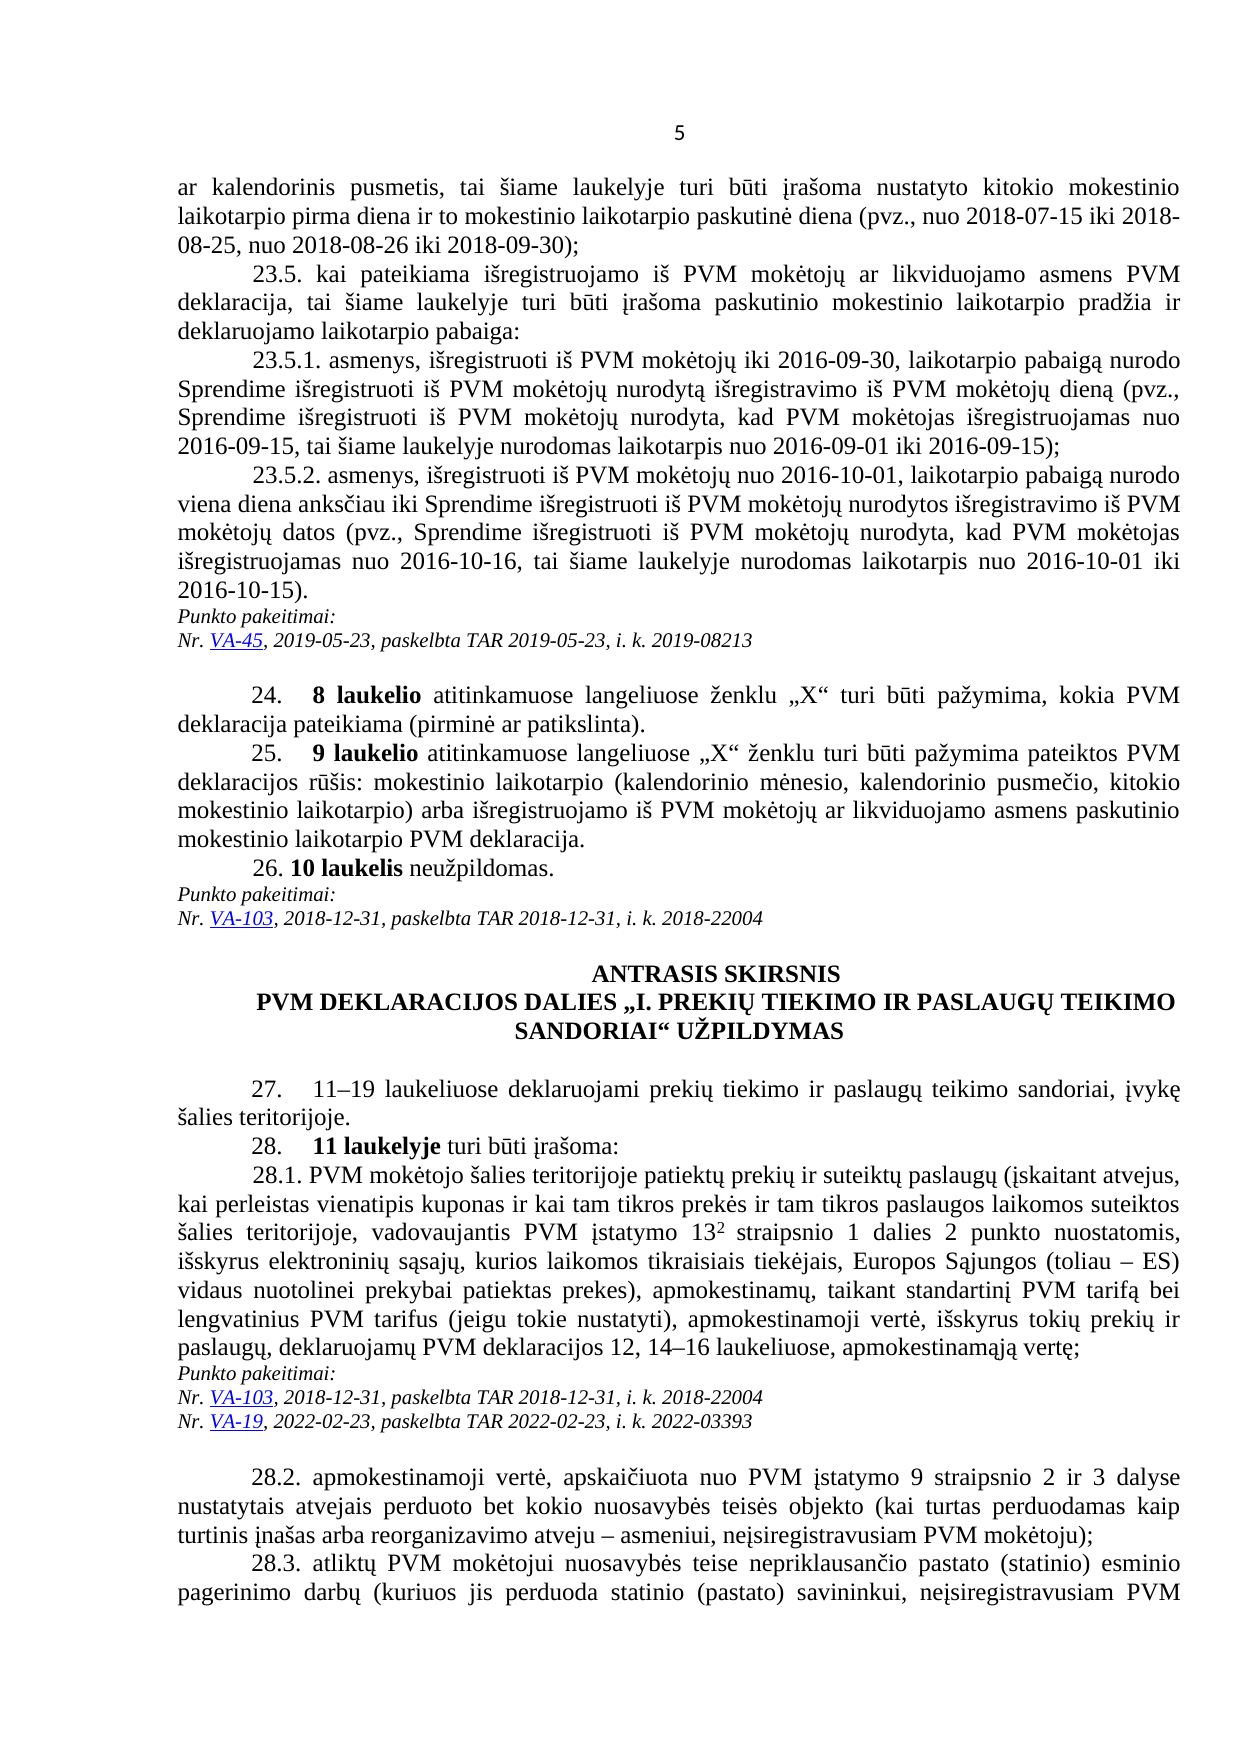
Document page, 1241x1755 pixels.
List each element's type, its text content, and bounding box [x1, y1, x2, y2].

text Nr. VA-103, 2018-12-31, paskelbta TAR 2018-12-31, i. k. 2018-22004 [177, 1385, 1181, 1409]
text Nr. VA-19, 2022-02-23, paskelbta TAR 2022-02-23, i. k. 2022-03393 [177, 1409, 1181, 1433]
text 23.5. kai pateikiama išregistruojamo iš PVM mokėtojų ar likviduojamo asmens PVM deklaracija, tai šiame laukelyje turi būti įrašoma paskutinio mokestinio laikotarpio pradžia ir deklaruojamo laikotarpio pabaiga: [177, 259, 1181, 345]
text 26. 10 laukelis neužpildomas. [177, 853, 1181, 882]
text ANTRASIS SKIRSNIS [177, 959, 1181, 987]
text 28. 11 laukelyje turi būti įrašoma: [177, 1131, 1181, 1160]
text 23.5.1. asmenys, išregistruoti iš PVM mokėtojų iki 2016-09-30, laikotarpio pabaigą nurodo Sprendime išregistruoti iš PVM mokėtojų nurodytą išregistravimo iš PVM mokėtojų dieną (pvz., Sprendime išregistruoti iš PVM mokėtojų nurodyta, kad PVM mokėtojas išregistruojamas nuo 2016-09-15, tai šiame laukelyje nurodomas laikotarpis nuo 2016-09-01 iki 2016-09-15); [177, 345, 1181, 460]
text 23.5.2. asmenys, išregistruoti iš PVM mokėtojų nuo 2016-10-01, laikotarpio pabaigą nurodo viena diena anksčiau iki Sprendime išregistruoti iš PVM mokėtojų nurodytos išregistravimo iš PVM mokėtojų datos (pvz., Sprendime išregistruoti iš PVM mokėtojų nurodyta, kad PVM mokėtojas išregistruojamas nuo 2016-10-16, tai šiame laukelyje nurodomas laikotarpis nuo 2016-10-01 iki 2016-10-15). [177, 460, 1181, 604]
text 25. 9 laukelio atitinkamuose langeliuose „X“ ženklu turi būti pažymima pateiktos PVM deklaracijos rūšis: mokestinio laikotarpio (kalendorinio mėnesio, kalendorinio pusmečio, kitokio mokestinio laikotarpio) arba išregistruojamo iš PVM mokėtojų ar likviduojamo asmens paskutinio mokestinio laikotarpio PVM deklaracija. [177, 738, 1181, 853]
text Punkto pakeitimai: [177, 1361, 1181, 1385]
text Nr. VA-103, 2018-12-31, paskelbta TAR 2018-12-31, i. k. 2018-22004 [177, 906, 1181, 930]
text ar kalendorinis pusmetis, tai šiame laukelyje turi būti įrašoma nustatyto kitokio mokestinio laikotarpio pirma diena ir to mokestinio laikotarpio paskutinė diena (pvz., nuo 2018-07-15 iki 2018-08-25, nuo 2018-08-26 iki 2018-09-30); [177, 172, 1181, 259]
text 28.3. atliktų PVM mokėtojui nuosavybės teise nepriklausančio pastato (statinio) esminio pagerinimo darbų (kuriuos jis perduoda statinio (pastato) savininkui, neįsiregistravusiam PVM [177, 1548, 1181, 1606]
text Punkto pakeitimai: [177, 604, 1181, 628]
text Nr. VA-45, 2019-05-23, paskelbta TAR 2019-05-23, i. k. 2019-08213 [177, 628, 1181, 652]
text 27. 11–19 laukeliuose deklaruojami prekių tiekimo ir paslaugų teikimo sandoriai, įvykę šalies teritorijoje. [177, 1074, 1181, 1131]
text 28.2. apmokestinamoji vertė, apskaičiuota nuo PVM įstatymo 9 straipsnio 2 ir 3 dalyse nustatytais atvejais perduoto bet kokio nuosavybės teisės objekto (kai turtas perduodamas kaip turtinis įnašas arba reorganizavimo atveju – asmeniui, neįsiregistravusiam PVM mokėtoju); [177, 1462, 1181, 1548]
text PVM DEKLARACIJOS DALIES „I. PREKIŲ TIEKIMO IR PASLAUGŲ TEIKIMO SANDORIAI“ UŽPILDYMAS [177, 987, 1181, 1045]
text Punkto pakeitimai: [177, 882, 1181, 906]
text 28.1. PVM mokėtojo šalies teritorijoje patiektų prekių ir suteiktų paslaugų (įskaitant atvejus, kai perleistas vienatipis kuponas ir kai tam tikros prekės ir tam tikros paslaugos laikomos suteiktos šalies teritorijoje, vadovaujantis PVM įstatymo 132 straipsnio 1 dalies 2 punkto nuostatomis, išskyrus elektroninių sąsajų, kurios laikomos tikraisiais tiekėjais, Europos Sąjungos (toliau – ES) vidaus nuotolinei prekybai patiektas prekes), apmokestinamų, taikant standartinį PVM tarifą bei lengvatinius PVM tarifus (jeigu tokie nustatyti), apmokestinamoji vertė, išskyrus tokių prekių ir paslaugų, deklaruojamų PVM deklaracijos 12, 14–16 laukeliuose, apmokestinamąją vertę; [177, 1160, 1181, 1361]
text 24. 8 laukelio atitinkamuose langeliuose ženklu „X“ turi būti pažymima, kokia PVM deklaracija pateikiama (pirminė ar patikslinta). [177, 681, 1181, 738]
